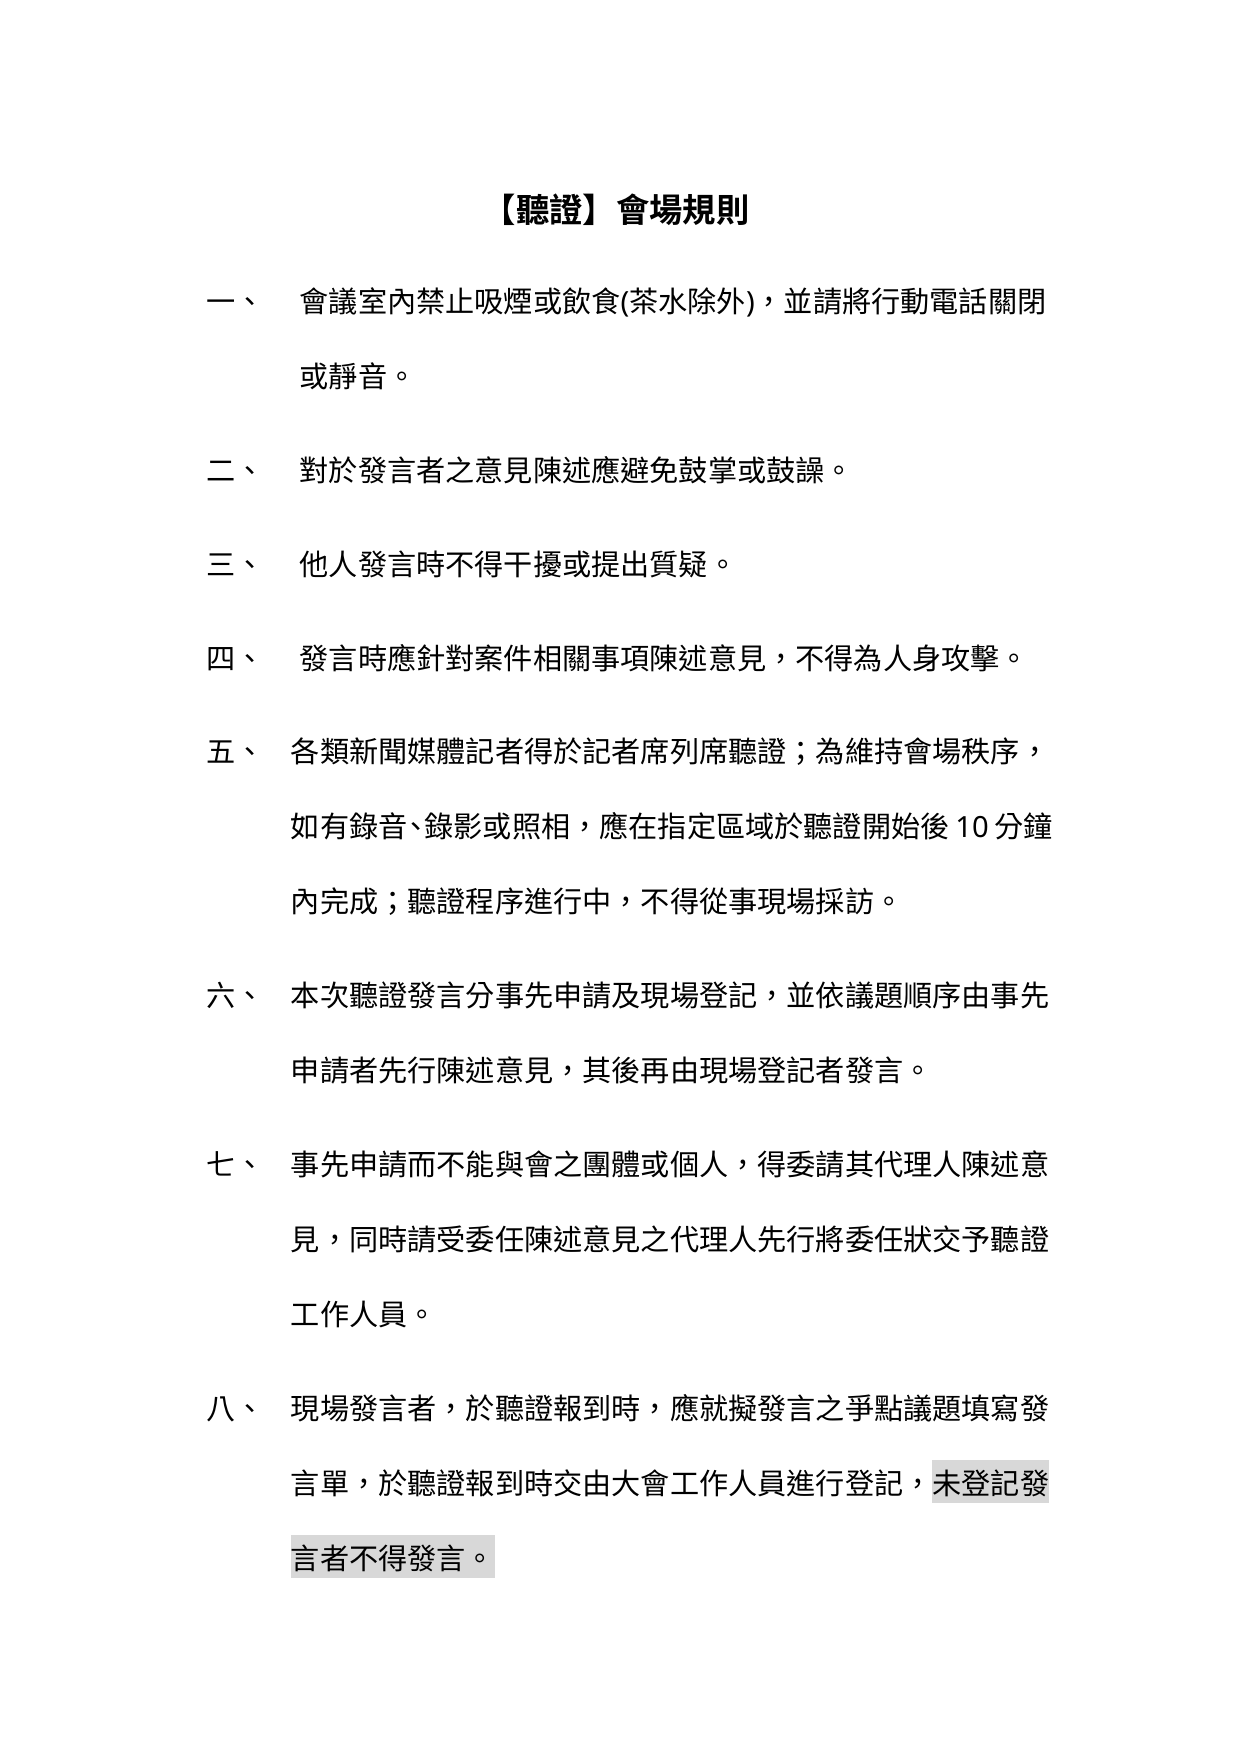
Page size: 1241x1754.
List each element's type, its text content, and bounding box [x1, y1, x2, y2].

list 現場發言者，於聽證報到時，應就擬發言之爭點議題填寫發言單，於聽證報到時交由大會工作人員進行登記，未登記發言者不得發言。 [206, 1369, 1053, 1594]
list 發言時應針對案件相關事項陳述意見，不得為人身攻擊。 [206, 619, 1053, 694]
list 會議室內禁止吸煙或飲食(茶水除外)，並請將行動電話關閉或靜音。 [206, 263, 1053, 413]
text 【聽證】會場規則 [217, 184, 1014, 232]
list 各類新聞媒體記者得於記者席列席聽證；為維持會場秩序，如有錄音、錄影或照相，應在指定區域於聽證開始後10分鐘內完成；聽證程序進行中，不得從事現場採訪。 [206, 713, 1053, 938]
list 事先申請而不能與會之團體或個人，得委請其代理人陳述意見，同時請受委任陳述意見之代理人先行將委任狀交予聽證工作人員。 [206, 1125, 1053, 1350]
list 他人發言時不得干擾或提出質疑。 [206, 525, 1053, 600]
list 本次聽證發言分事先申請及現場登記，並依議題順序由事先申請者先行陳述意見，其後再由現場登記者發言。 [206, 956, 1053, 1106]
list 對於發言者之意見陳述應避免鼓掌或鼓譟。 [206, 431, 1053, 506]
